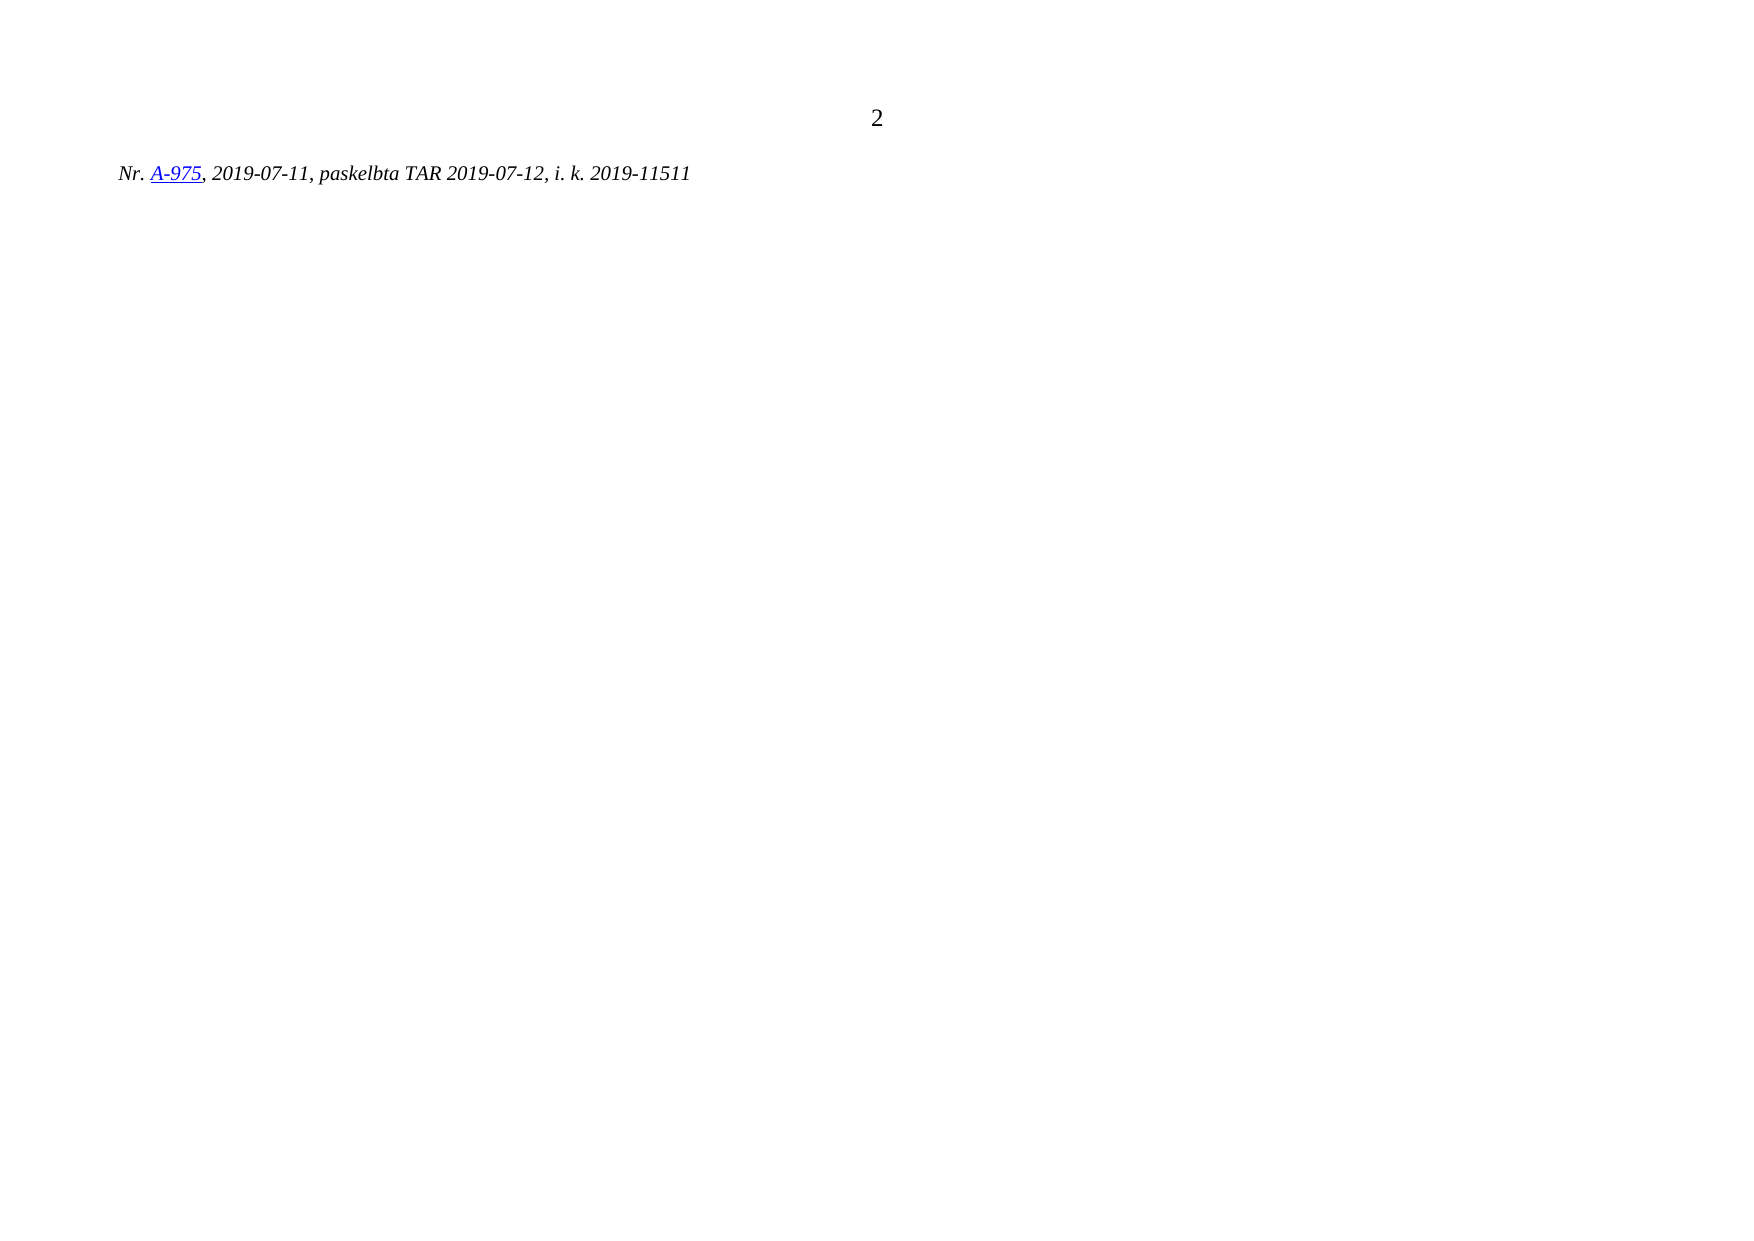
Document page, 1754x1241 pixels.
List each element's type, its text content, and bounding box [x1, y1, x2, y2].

text Nr. A-975, 2019-07-11, paskelbta TAR 2019-07-12, i. k. 2019-11511 [118, 161, 1636, 185]
